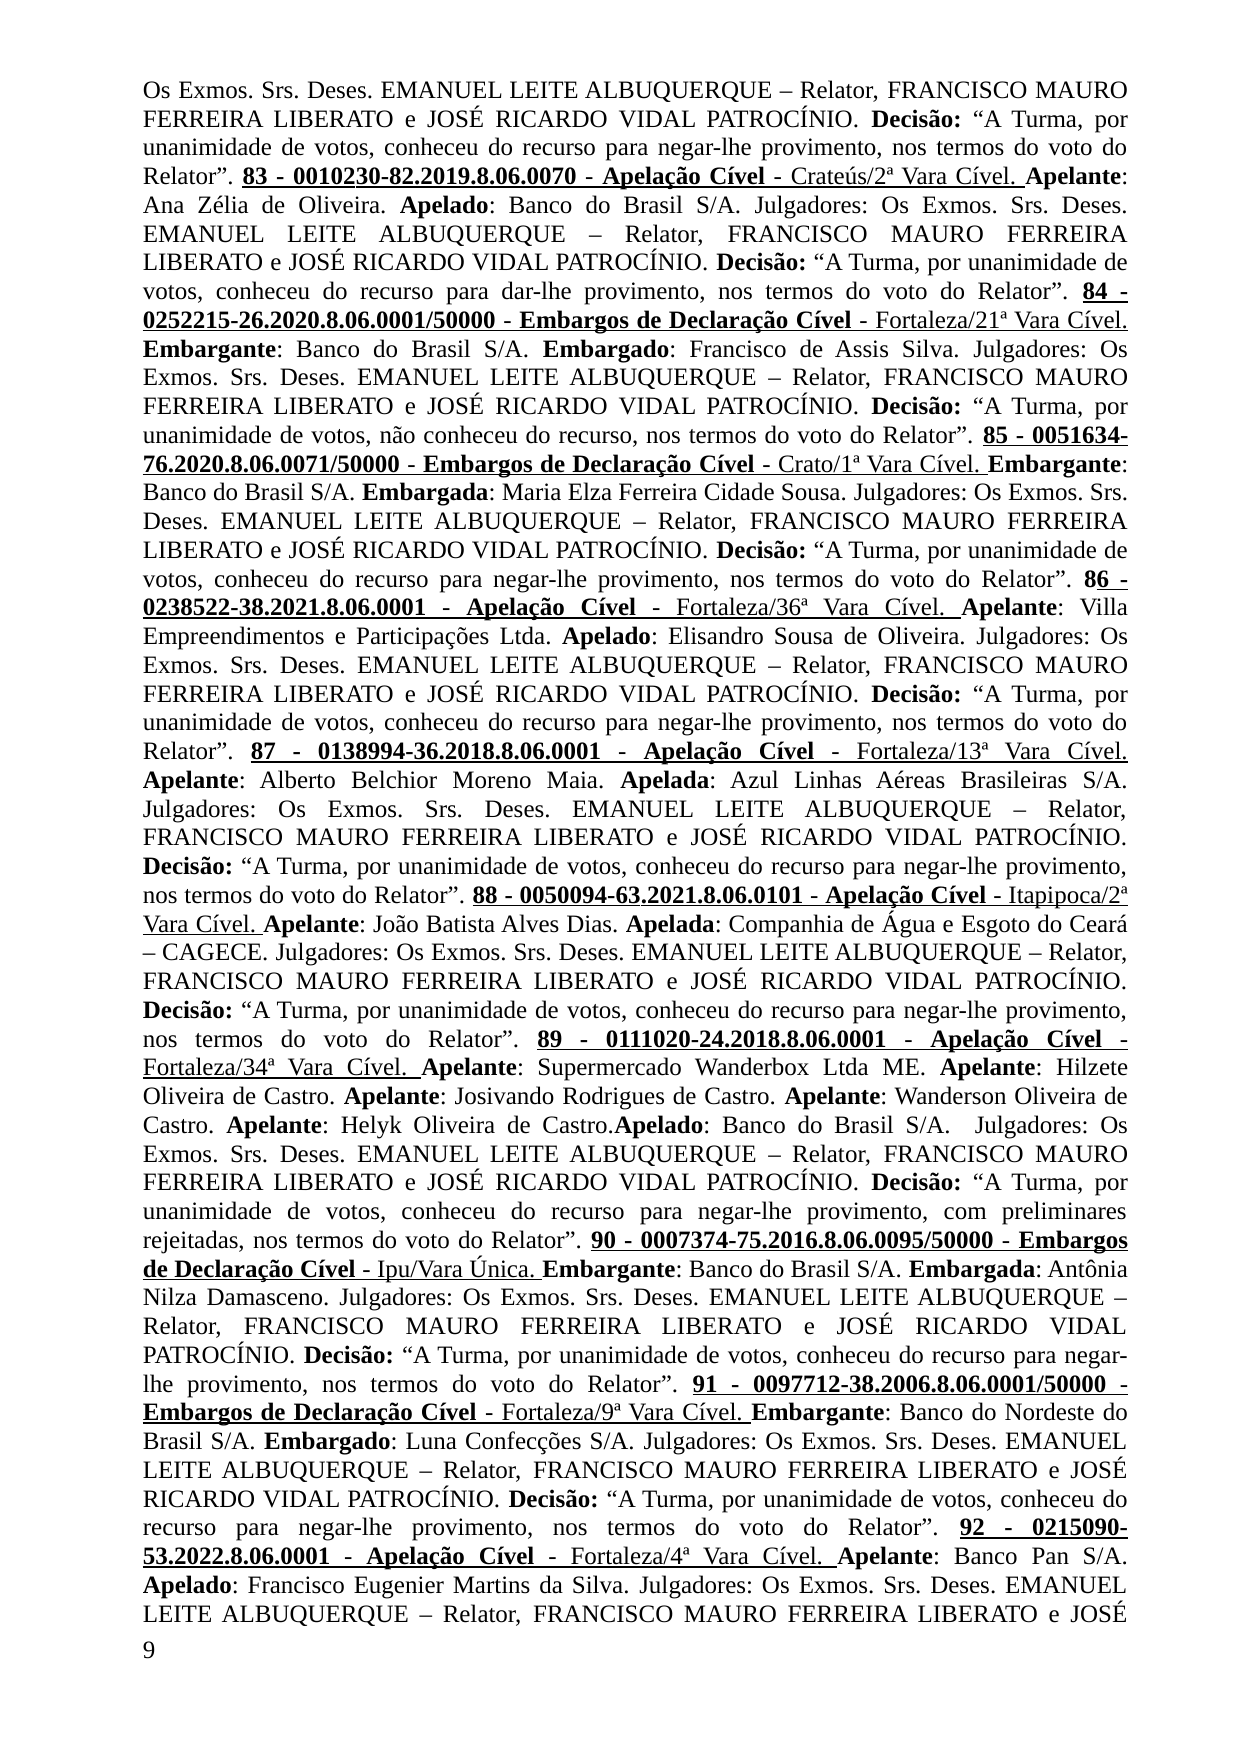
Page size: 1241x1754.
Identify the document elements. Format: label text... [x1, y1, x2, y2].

text Embargante: Banco do Brasil S/A. Embargado: Francisco de Assis Silva. Julgadores: Os Exmos. Srs. Deses. EMANUEL LEITE ALBUQUERQUE – Relator, FRANCISCO MAURO FERREIRA LIBERATO e JOSÉ RICARDO VIDAL PATROCÍNIO. Decisão: “A Turma, por unanimidade de votos, não conheceu do recurso, nos termos do voto do Relator”. 85 - 0051634-76.2020.8.06.0071/50000 - Embargos de Declaração Cível - Crato/1ª Vara Cível. Embargante: Banco do Brasil S/A. Embargada: Maria Elza Ferreira Cidade Sousa. Julgadores: Os Exmos. Srs. Deses. EMANUEL LEITE ALBUQUERQUE – Relator, FRANCISCO MAURO FERREIRA LIBERATO e JOSÉ RICARDO VIDAL PATROCÍNIO. Decisão: “A Turma, por unanimidade de votos, conheceu do recurso para negar-lhe provimento, nos termos do voto do Relator”. 86 - 0238522-38.2021.8.06.0001 - Apelação Cível - Fortaleza/36ª Vara Cível. Apelante: Villa Empreendimentos e Participações Ltda. Apelado: Elisandro Sousa de Oliveira. Julgadores: Os Exmos. Srs. Deses. EMANUEL LEITE ALBUQUERQUE – Relator, FRANCISCO MAURO FERREIRA LIBERATO e JOSÉ RICARDO VIDAL PATROCÍNIO. Decisão: “A Turma, por unanimidade de votos, conheceu do recurso para negar-lhe provimento, nos termos do voto do Relator”. 87 - 0138994-36.2018.8.06.0001 - Apelação Cível - Fortaleza/13ª Vara Cível. Apelante: Alberto Belchior Moreno Maia. Apelada: Azul Linhas Aéreas Brasileiras S/A. Julgadores: Os Exmos. Srs. Deses. EMANUEL LEITE ALBUQUERQUE – Relator, FRANCISCO MAURO FERREIRA LIBERATO e JOSÉ RICARDO VIDAL PATROCÍNIO. Decisão: “A Turma, por unanimidade de votos, conheceu do recurso para negar-lhe provimento, nos termos do voto do Relator”. 88 - 0050094-63.2021.8.06.0101 - Apelação Cível - Itapipoca/2ª Vara Cível. Apelante: João Batista Alves Dias. Apelada: Companhia de Água e Esgoto do Ceará – CAGECE. Julgadores: Os Exmos. Srs. Deses. EMANUEL LEITE ALBUQUERQUE – Relator, FRANCISCO MAURO FERREIRA LIBERATO e JOSÉ RICARDO VIDAL PATROCÍNIO. Decisão: “A Turma, por unanimidade de votos, conheceu do recurso para negar-lhe provimento, nos termos do voto do Relator”. 89 - 0111020-24.2018.8.06.0001 - Apelação Cível - Fortaleza/34ª Vara Cível. Apelante: Supermercado Wanderbox Ltda ME. Apelante: Hilzete Oliveira de Castro. Apelante: Josivando Rodrigues de Castro. Apelante: Wanderson Oliveira de Castro. Apelante: Helyk Oliveira de Castro.Apelado: Banco do Brasil S/A. Julgadores: Os Exmos. Srs. Deses. EMANUEL LEITE ALBUQUERQUE – Relator, FRANCISCO MAURO FERREIRA LIBERATO e JOSÉ RICARDO VIDAL PATROCÍNIO. Decisão: “A Turma, por unanimidade de votos, conheceu do recurso para negar-lhe provimento, com preliminares rejeitadas, nos termos do voto do Relator”. 90 - 0007374-75.2016.8.06.0095/50000 - Embargos de Declaração Cível - Ipu/Vara Única. Embargante: Banco do Brasil S/A. Embargada: Antônia Nilza Damasceno. Julgadores: Os Exmos. Srs. Deses. EMANUEL LEITE ALBUQUERQUE – Relator, FRANCISCO MAURO FERREIRA LIBERATO e JOSÉ RICARDO VIDAL PATROCÍNIO. Decisão: “A Turma, por unanimidade de votos, conheceu do recurso para negar-lhe provimento, nos termos do voto do Relator”. 91 - 0097712-38.2006.8.06.0001/50000 - Embargos de Declaração Cível - Fortaleza/9ª Vara Cível. Embargante: Banco do Nordeste do Brasil S/A. Embargado: Luna Confecções S/A. Julgadores: Os Exmos. Srs. Deses. EMANUEL LEITE ALBUQUERQUE – Relator, FRANCISCO MAURO FERREIRA LIBERATO e JOSÉ RICARDO VIDAL PATROCÍNIO. Decisão: “A Turma, por unanimidade de votos, conheceu do recurso para negar-lhe provimento, nos termos do voto do Relator”. 92 - 0215090-53.2022.8.06.0001 - Apelação Cível - Fortaleza/4ª Vara Cível. Apelante: Banco Pan S/A. Apelado: Francisco Eugenier Martins da Silva. Julgadores: Os Exmos. Srs. Deses. EMANUEL LEITE ALBUQUERQUE – Relator, FRANCISCO MAURO FERREIRA LIBERATO e JOSÉ [143, 331, 1128, 1627]
text Os Exmos. Srs. Deses. EMANUEL LEITE ALBUQUERQUE – Relator, FRANCISCO MAURO FERREIRA LIBERATO e JOSÉ RICARDO VIDAL PATROCÍNIO. Decisão: “A Turma, por unanimidade de votos, conheceu do recurso para negar-lhe provimento, nos termos do voto do Relator”. 83 - 0010230-82.2019.8.06.0070 - Apelação Cível - Crateús/2ª Vara Cível. Apelante: Ana Zélia de Oliveira. Apelado: Banco do Brasil S/A. Julgadores: Os Exmos. Srs. Deses. EMANUEL LEITE ALBUQUERQUE – Relator, FRANCISCO MAURO FERREIRA LIBERATO e JOSÉ RICARDO VIDAL PATROCÍNIO. Decisão: “A Turma, por unanimidade de votos, conheceu do recurso para dar-lhe provimento, nos termos do voto do Relator”. 84 - 0252215-26.2020.8.06.0001/50000 - Embargos de Declaração Cível - Fortaleza/21ª Vara Cível. [143, 75, 1128, 330]
